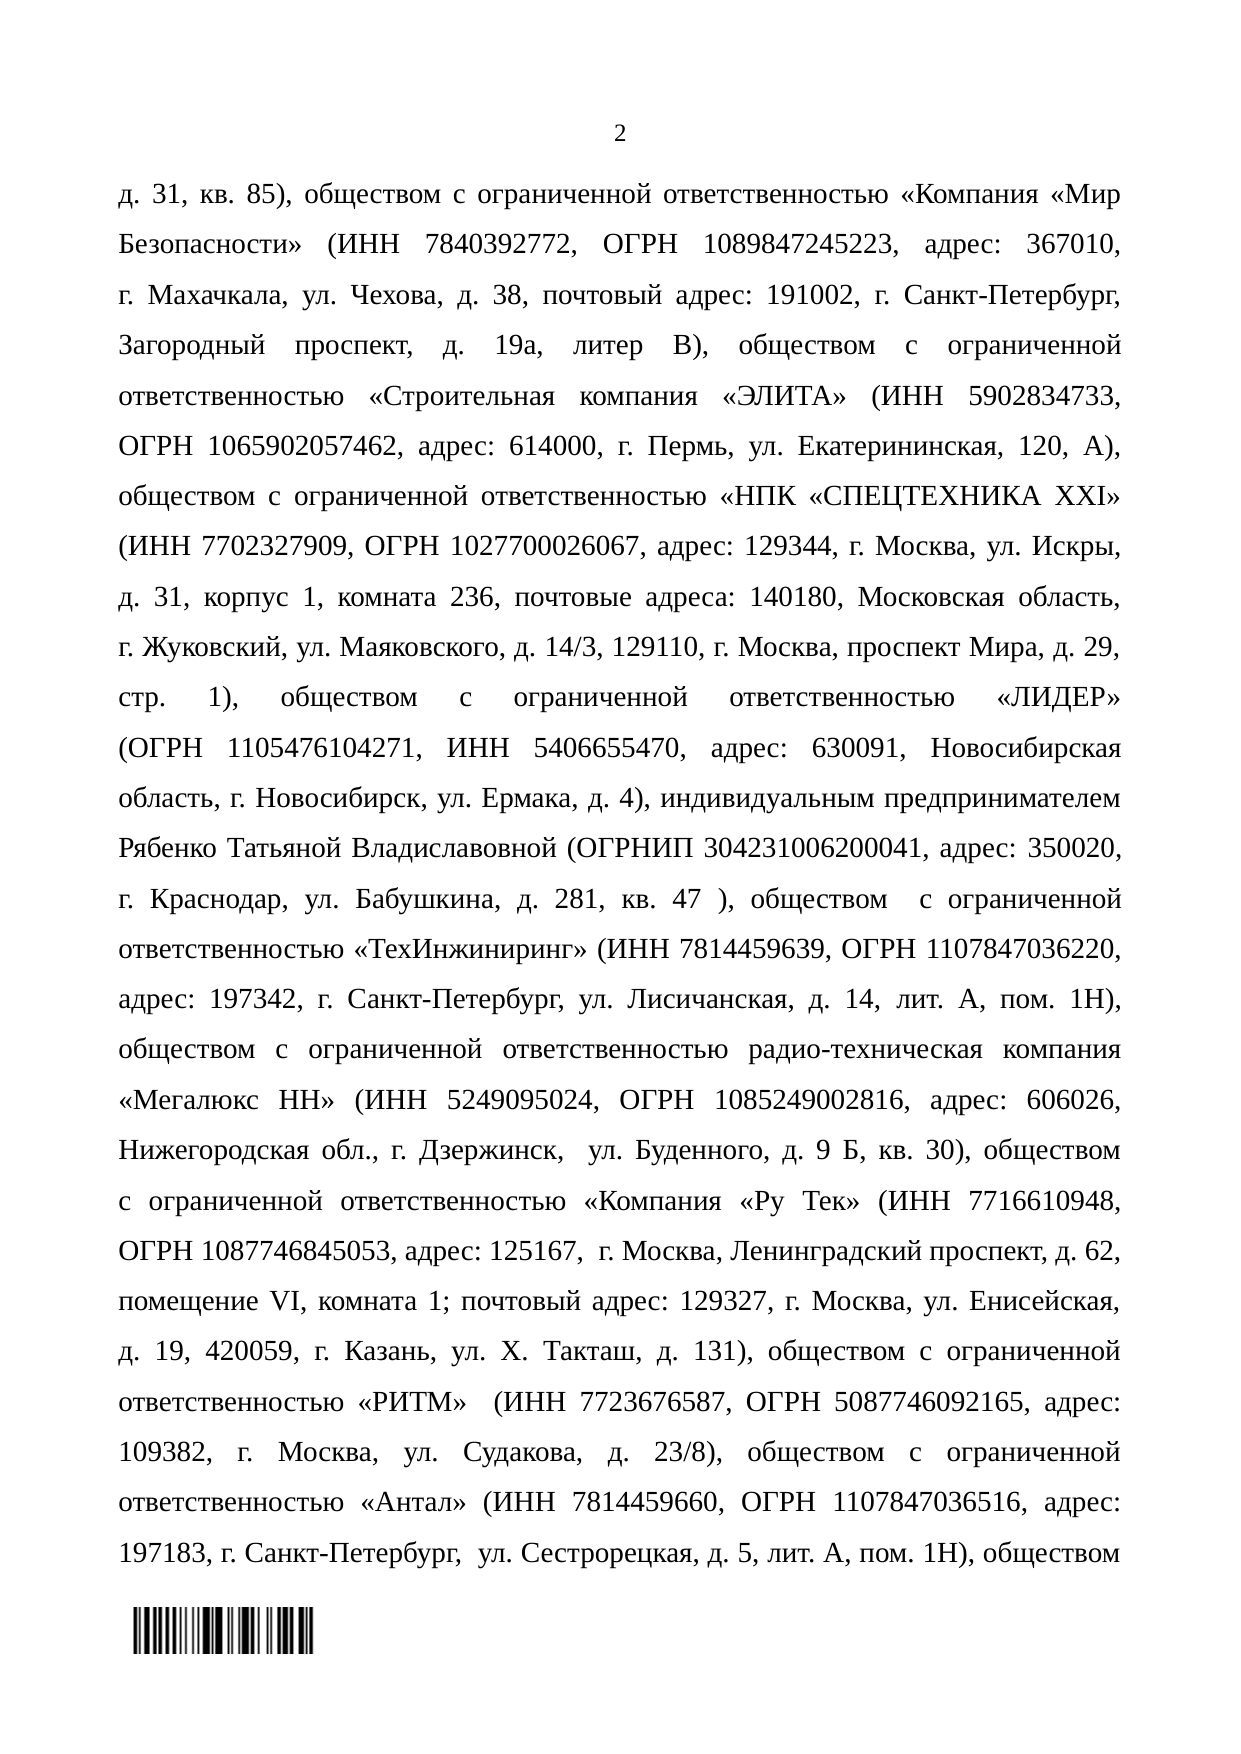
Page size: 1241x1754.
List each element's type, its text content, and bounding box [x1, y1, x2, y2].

text д. 31, кв. 85), обществом с ограниченной ответственностью «Компания «Мир Безопасности» (ИНН 7840392772, ОГРН 1089847245223, адрес: 367010, г. Махачкала, ул. Чехова, д. 38, почтовый адрес: 191002, г. Санкт-Петербург, Загородный проспект, д. 19а, литер В), обществом с ограниченной ответственностью «Строительная компания «ЭЛИТА» (ИНН 5902834733, ОГРН 1065902057462, адрес: 614000, г. Пермь, ул. Екатерининская, 120, А), обществом с ограниченной ответственностью «НПК «СПЕЦТЕХНИКА XXI» (ИНН 7702327909, ОГРН 1027700026067, адрес: 129344, г. Москва, ул. Искры, д. 31, корпус 1, комната 236, почтовые адреса: 140180, Московская область, г. Жуковский, ул. Маяковского, д. 14/3, 129110, г. Москва, проспект Мира, д. 29, стр. 1), обществом с ограниченной ответственностью «ЛИДЕР» (ОГРН 1105476104271, ИНН 5406655470, адрес: 630091, Новосибирская область, г. Новосибирск, ул. Ермака, д. 4), индивидуальным предпринимателем Рябенко Татьяной Владиславовной (ОГРНИП 304231006200041, адрес: 350020, г. Краснодар, ул. Бабушкина, д. 281, кв. 47 ), обществом с ограниченной ответственностью «ТехИнжиниринг» (ИНН 7814459639, ОГРН 1107847036220, адрес: 197342, г. Санкт-Петербург, ул. Лисичанская, д. 14, лит. А, пом. 1Н), обществом с ограниченной ответственностью радио-техническая компания «Мегалюкс НН» (ИНН 5249095024, ОГРН 1085249002816, адрес: 606026, Нижегородская обл., г. Дзержинск, ул. Буденного, д. 9 Б, кв. 30), обществом с ограниченной ответственностью «Компания «Ру Тек» (ИНН 7716610948, ОГРН 1087746845053, адрес: 125167, г. Москва, Ленинградский проспект, д. 62, помещение VI, комната 1; почтовый адрес: 129327, г. Москва, ул. Енисейская, д. 19, 420059, г. Казань, ул. Х. Такташ, д. 131), обществом с ограниченной ответственностью «РИТМ» (ИНН 7723676587, ОГРН 5087746092165, адрес: 109382, г. Москва, ул. Судакова, д. 23/8), обществом с ограниченной ответственностью «Антал» (ИНН 7814459660, ОГРН 1107847036516, адрес: 197183, г. Санкт-Петербург, ул. Сестрорецкая, д. 5, лит. А, пом. 1Н), обществом [118, 176, 1122, 1568]
picture [118, 1607, 331, 1654]
